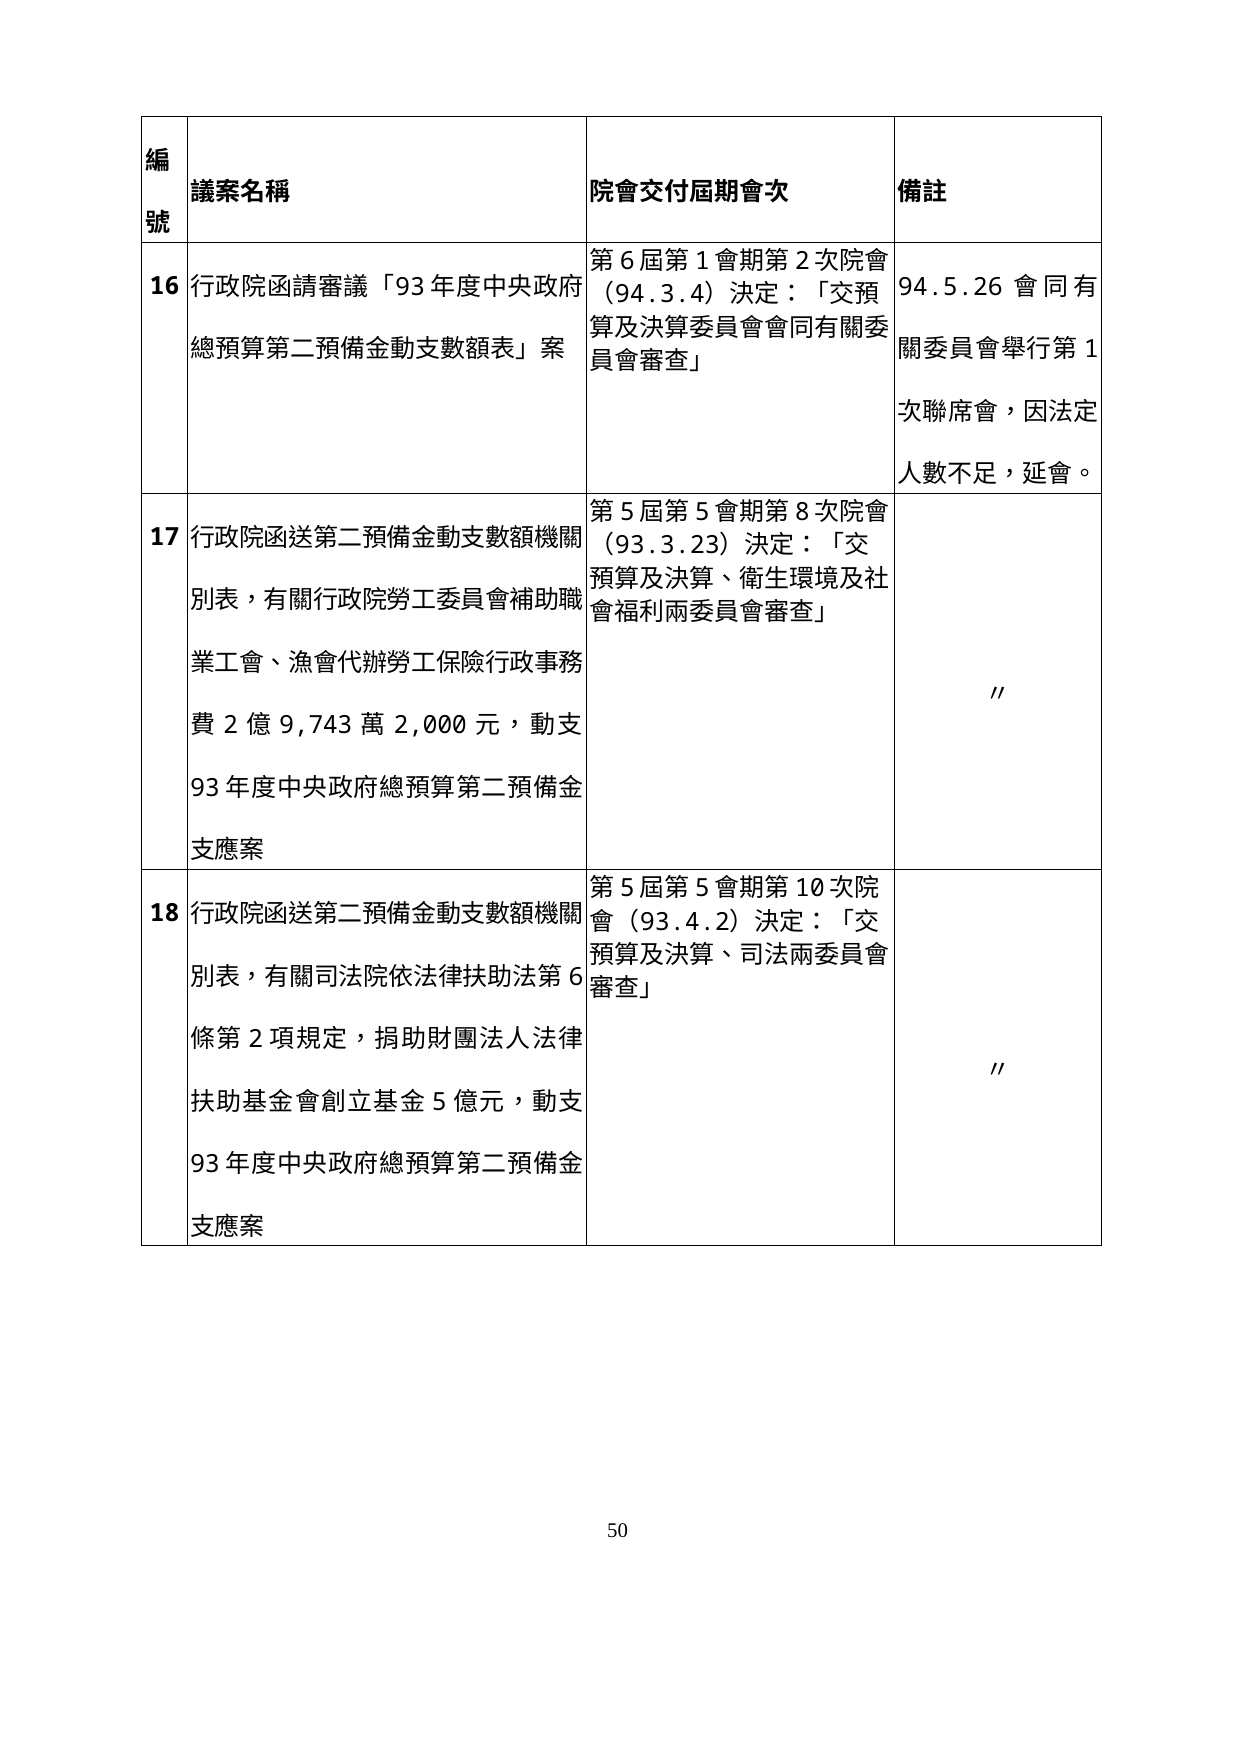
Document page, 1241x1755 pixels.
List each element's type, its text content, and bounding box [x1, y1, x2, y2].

table_cell 16 [142, 243, 187, 493]
table_header 備註 [895, 117, 1101, 242]
table_cell 17 [142, 494, 187, 869]
table_cell 第5屆第5會期第10次院會（93.4.2）決定：「交預算及決算、司法兩委員會審查」 [587, 870, 894, 1245]
table_cell 行政院函請審議「93年度中央政府總預算第二預備金動支數額表」案 [188, 243, 586, 493]
table_cell 〃 [895, 494, 1101, 869]
table_cell 第6屆第1會期第2次院會（94.3.4）決定：「交預算及決算委員會會同有關委員會審查」 [587, 243, 894, 493]
table_cell 〃 [895, 870, 1101, 1245]
table_cell 18 [142, 870, 187, 1245]
table_header 編號 [142, 117, 187, 242]
table_cell 第5屆第5會期第8次院會（93.3.23）決定：「交預算及決算、衛生環境及社會福利兩委員會審查」 [587, 494, 894, 869]
table_header 議案名稱 [188, 117, 586, 242]
table_cell 行政院函送第二預備金動支數額機關別表，有關司法院依法律扶助法第6條第2項規定，捐助財團法人法律扶助基金會創立基金5億元，動支93年度中央政府總預算第二預備金支應案 [188, 870, 586, 1245]
table_header 院會交付屆期會次 [587, 117, 894, 242]
table_cell 94.5.26會同有關委員會舉行第1次聯席會，因法定人數不足，延會。 [895, 243, 1101, 493]
table_cell 行政院函送第二預備金動支數額機關別表，有關行政院勞工委員會補助職業工會、漁會代辦勞工保險行政事務費2億9,743萬2,000元，動支93年度中央政府總預算第二預備金支應案 [188, 494, 586, 869]
